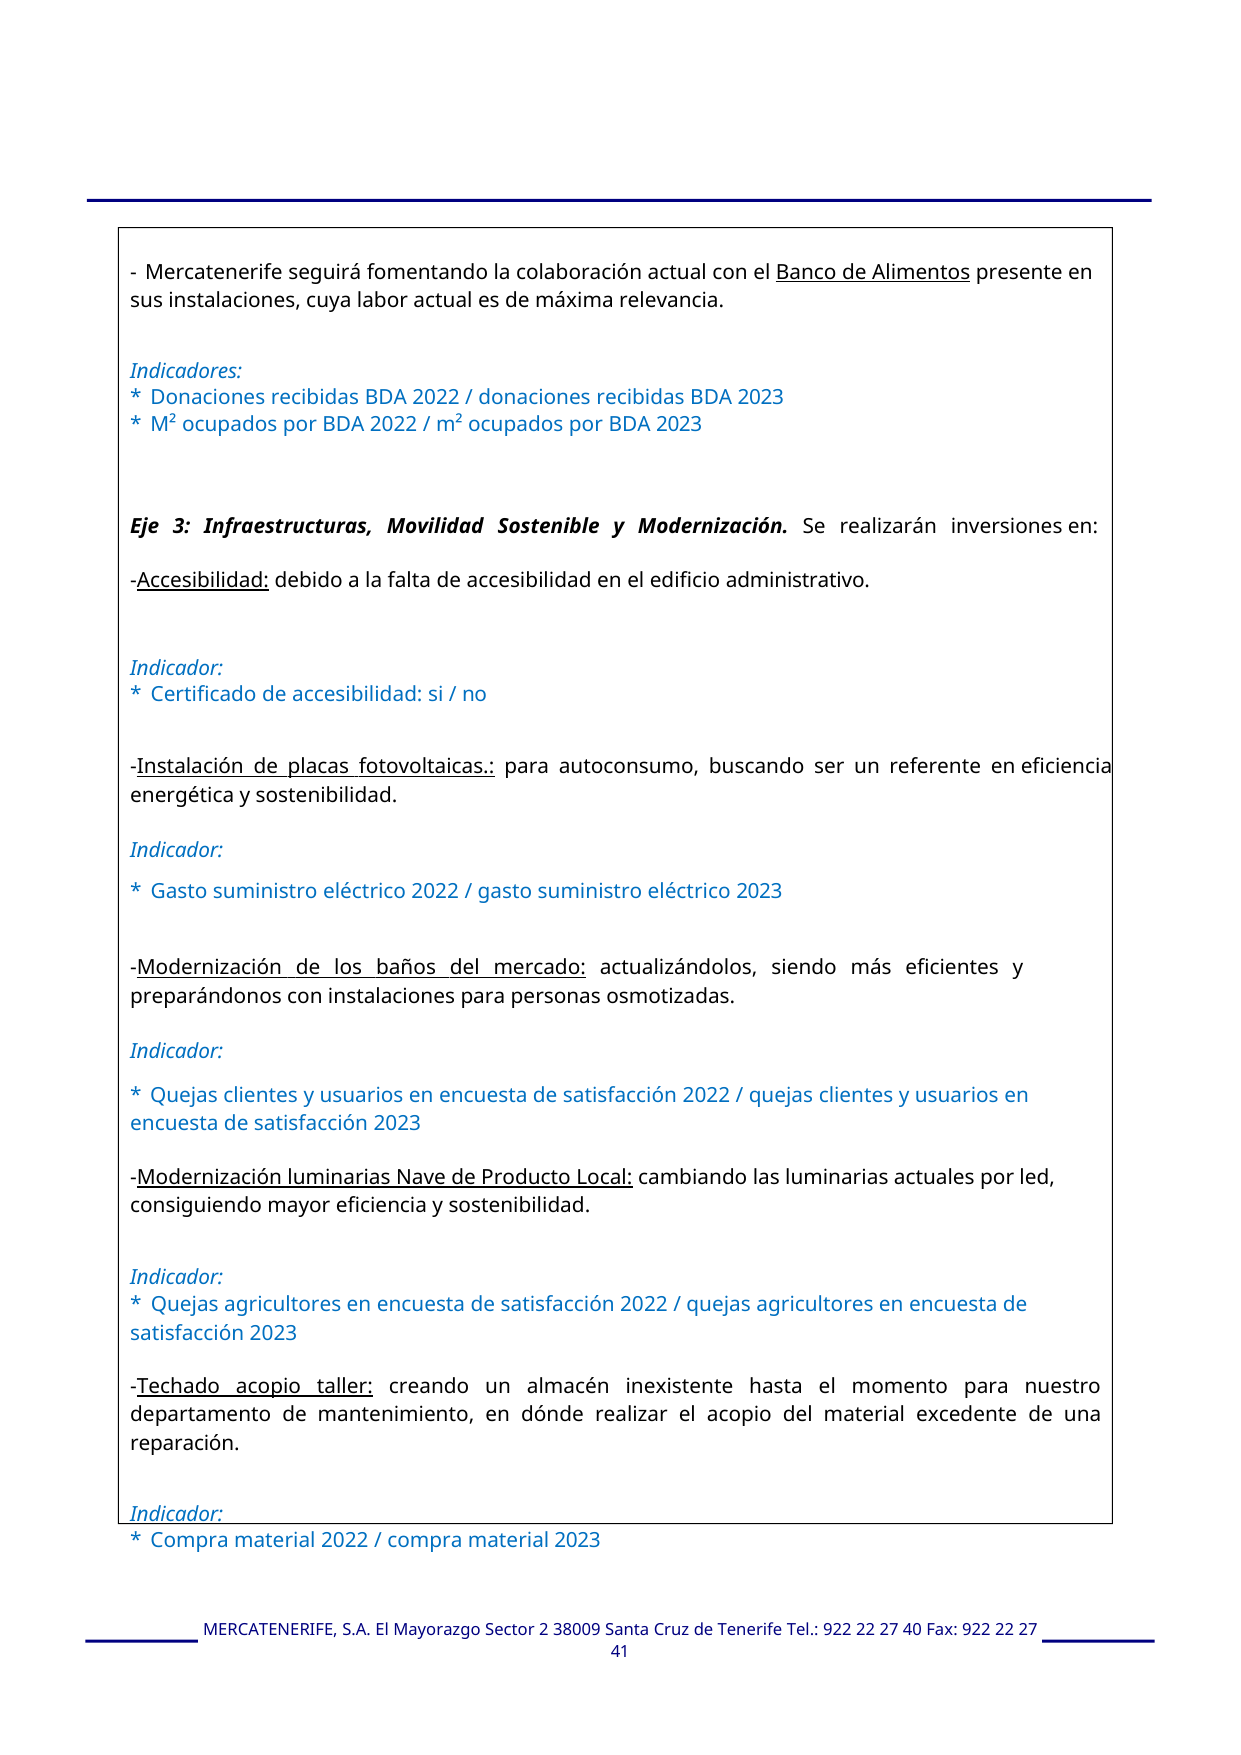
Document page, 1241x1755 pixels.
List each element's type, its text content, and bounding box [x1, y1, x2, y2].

text Eje 3: Infraestructuras, Movilidad Sostenible y Modernización. Se realizarán inversiones en: [130, 512, 1111, 540]
list Mercatenerife seguirá fomentando la colaboración actual con el Banco de Alimentos presente en sus instalaciones, cuya labor actual es de máxima relevancia. [130, 257, 1102, 314]
list Compra material 2022 / compra material 2023 [130, 1527, 1123, 1552]
text Indicadores: [130, 359, 1111, 384]
text Indicador: [130, 1264, 1111, 1289]
text -Techado acopio taller: creando un almacén inexistente hasta el momento para nuestro departamento de mantenimiento, en dónde realizar el acopio del material excedente de una reparación. [130, 1371, 1101, 1456]
text -Modernización de los baños del mercado: actualizándolos, siendo más eficientes y preparándonos con instalaciones para personas osmotizadas. [130, 952, 1111, 1009]
list Certificado de accesibilidad: si / no [130, 681, 1111, 706]
list Gasto suministro eléctrico 2022 / gasto suministro eléctrico 2023 [130, 879, 1111, 904]
text Indicador: [130, 837, 1111, 862]
list Quejas clientes y usuarios en encuesta de satisfacción 2022 / quejas clientes y usuarios en encuesta de satisfacción 2023 [130, 1080, 1102, 1137]
text -Accesibilidad: debido a la falta de accesibilidad en el edificio administrativo. [130, 565, 1111, 594]
text [1113, 359, 1123, 384]
text [1113, 1038, 1123, 1063]
text Indicador: [130, 1502, 1123, 1527]
list Donaciones recibidas BDA 2022 / donaciones recibidas BDA 2023 [130, 384, 1111, 409]
list Quejas agricultores en encuesta de satisfacción 2022 / quejas agricultores en encuesta de satisfacción 2023 [130, 1289, 1102, 1346]
text -Modernización luminarias Nave de Producto Local: cambiando las luminarias actuales por led, consiguiendo mayor eficiencia y sostenibilidad. [130, 1162, 1101, 1219]
text [1113, 837, 1123, 862]
text Indicador: [130, 656, 1111, 681]
text -Instalación de placas fotovoltaicas.: para autoconsumo, buscando ser un referente en eficiencia energética y sostenibilidad. [130, 751, 1111, 808]
text [1113, 656, 1123, 681]
text Indicador: [130, 1038, 1111, 1063]
text [1113, 1264, 1123, 1289]
list M² ocupados por BDA 2022 / m² ocupados por BDA 2023 [130, 409, 1111, 438]
